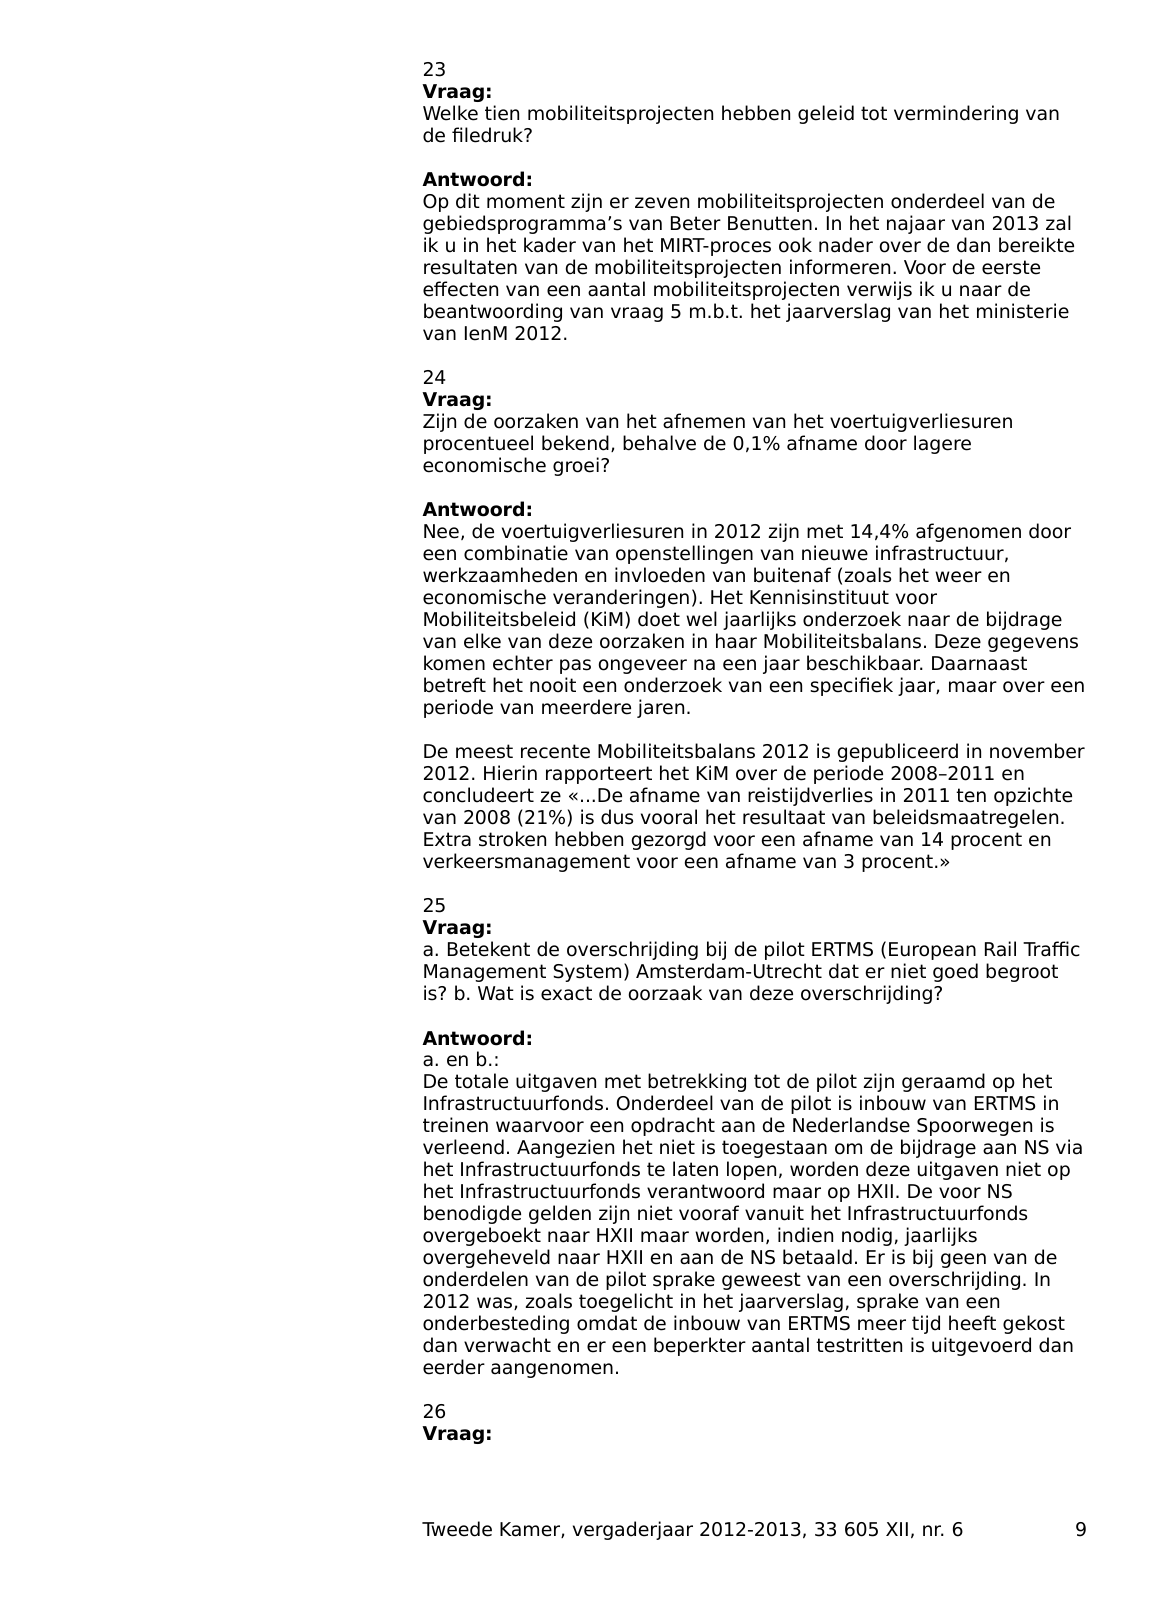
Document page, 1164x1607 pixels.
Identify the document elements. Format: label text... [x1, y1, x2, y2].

text Zijn de oorzaken van het afnemen van het voertuigverliesuren procentueel bekend, behalve de 0,1% afname door lagere economische groei? [422, 411, 1087, 477]
text Antwoord: [422, 169, 1087, 191]
text Welke tien mobiliteitsprojecten hebben geleid tot vermindering van de filedruk? [422, 103, 1087, 147]
text Vraag: [422, 1423, 1087, 1445]
text 25 [422, 895, 1087, 917]
text 24 [422, 367, 1087, 389]
text Vraag: [422, 389, 1087, 411]
text Antwoord: [422, 1027, 1087, 1049]
text De meest recente Mobiliteitsbalans 2012 is gepubliceerd in november 2012. Hierin rapporteert het KiM over de periode 2008–2011 en concludeert ze «...De afname van reistijdverlies in 2011 ten opzichte van 2008 (21%) is dus vooral het resultaat van beleidsmaatregelen. Extra stroken hebben gezorgd voor een afname van 14 procent en verkeersmanagement voor een afname van 3 procent.» [422, 741, 1087, 873]
text 23 [422, 59, 1087, 81]
text De totale uitgaven met betrekking tot de pilot zijn geraamd op het Infrastructuurfonds. Onderdeel van de pilot is inbouw van ERTMS in treinen waarvoor een opdracht aan de Nederlandse Spoorwegen is verleend. Aangezien het niet is toegestaan om de bijdrage aan NS via het Infrastructuurfonds te laten lopen, worden deze uitgaven niet op het Infrastructuurfonds verantwoord maar op HXII. De voor NS benodigde gelden zijn niet vooraf vanuit het Infrastructuurfonds overgeboekt naar HXII maar worden, indien nodig, jaarlijks overgeheveld naar HXII en aan de NS betaald. Er is bij geen van de onderdelen van de pilot sprake geweest van een overschrijding. In 2012 was, zoals toegelicht in het jaarverslag, sprake van een onderbesteding omdat de inbouw van ERTMS meer tijd heeft gekost dan verwacht en er een beperkter aantal testritten is uitgevoerd dan eerder aangenomen. [422, 1071, 1087, 1379]
text a. Betekent de overschrijding bij de pilot ERTMS (European Rail Traffic Management System) Amsterdam-Utrecht dat er niet goed begroot is? b. Wat is exact de oorzaak van deze overschrijding? [422, 939, 1087, 1005]
text Op dit moment zijn er zeven mobiliteitsprojecten onderdeel van de gebiedsprogramma’s van Beter Benutten. In het najaar van 2013 zal ik u in het kader van het MIRT-proces ook nader over de dan bereikte resultaten van de mobiliteitsprojecten informeren. Voor de eerste effecten van een aantal mobiliteitsprojecten verwijs ik u naar de beantwoording van vraag 5 m.b.t. het jaarverslag van het ministerie van IenM 2012. [422, 191, 1087, 345]
text Nee, de voertuigverliesuren in 2012 zijn met 14,4% afgenomen door een combinatie van openstellingen van nieuwe infrastructuur, werkzaamheden en invloeden van buitenaf (zoals het weer en economische veranderingen). Het Kennisinstituut voor Mobiliteitsbeleid (KiM) doet wel jaarlijks onderzoek naar de bijdrage van elke van deze oorzaken in haar Mobiliteitsbalans. Deze gegevens komen echter pas ongeveer na een jaar beschikbaar. Daarnaast betreft het nooit een onderzoek van een specifiek jaar, maar over een periode van meerdere jaren. [422, 521, 1087, 719]
text Vraag: [422, 917, 1087, 939]
text a. en b.: [422, 1049, 1087, 1071]
text 26 [422, 1401, 1087, 1423]
text Vraag: [422, 81, 1087, 103]
text Antwoord: [422, 499, 1087, 521]
